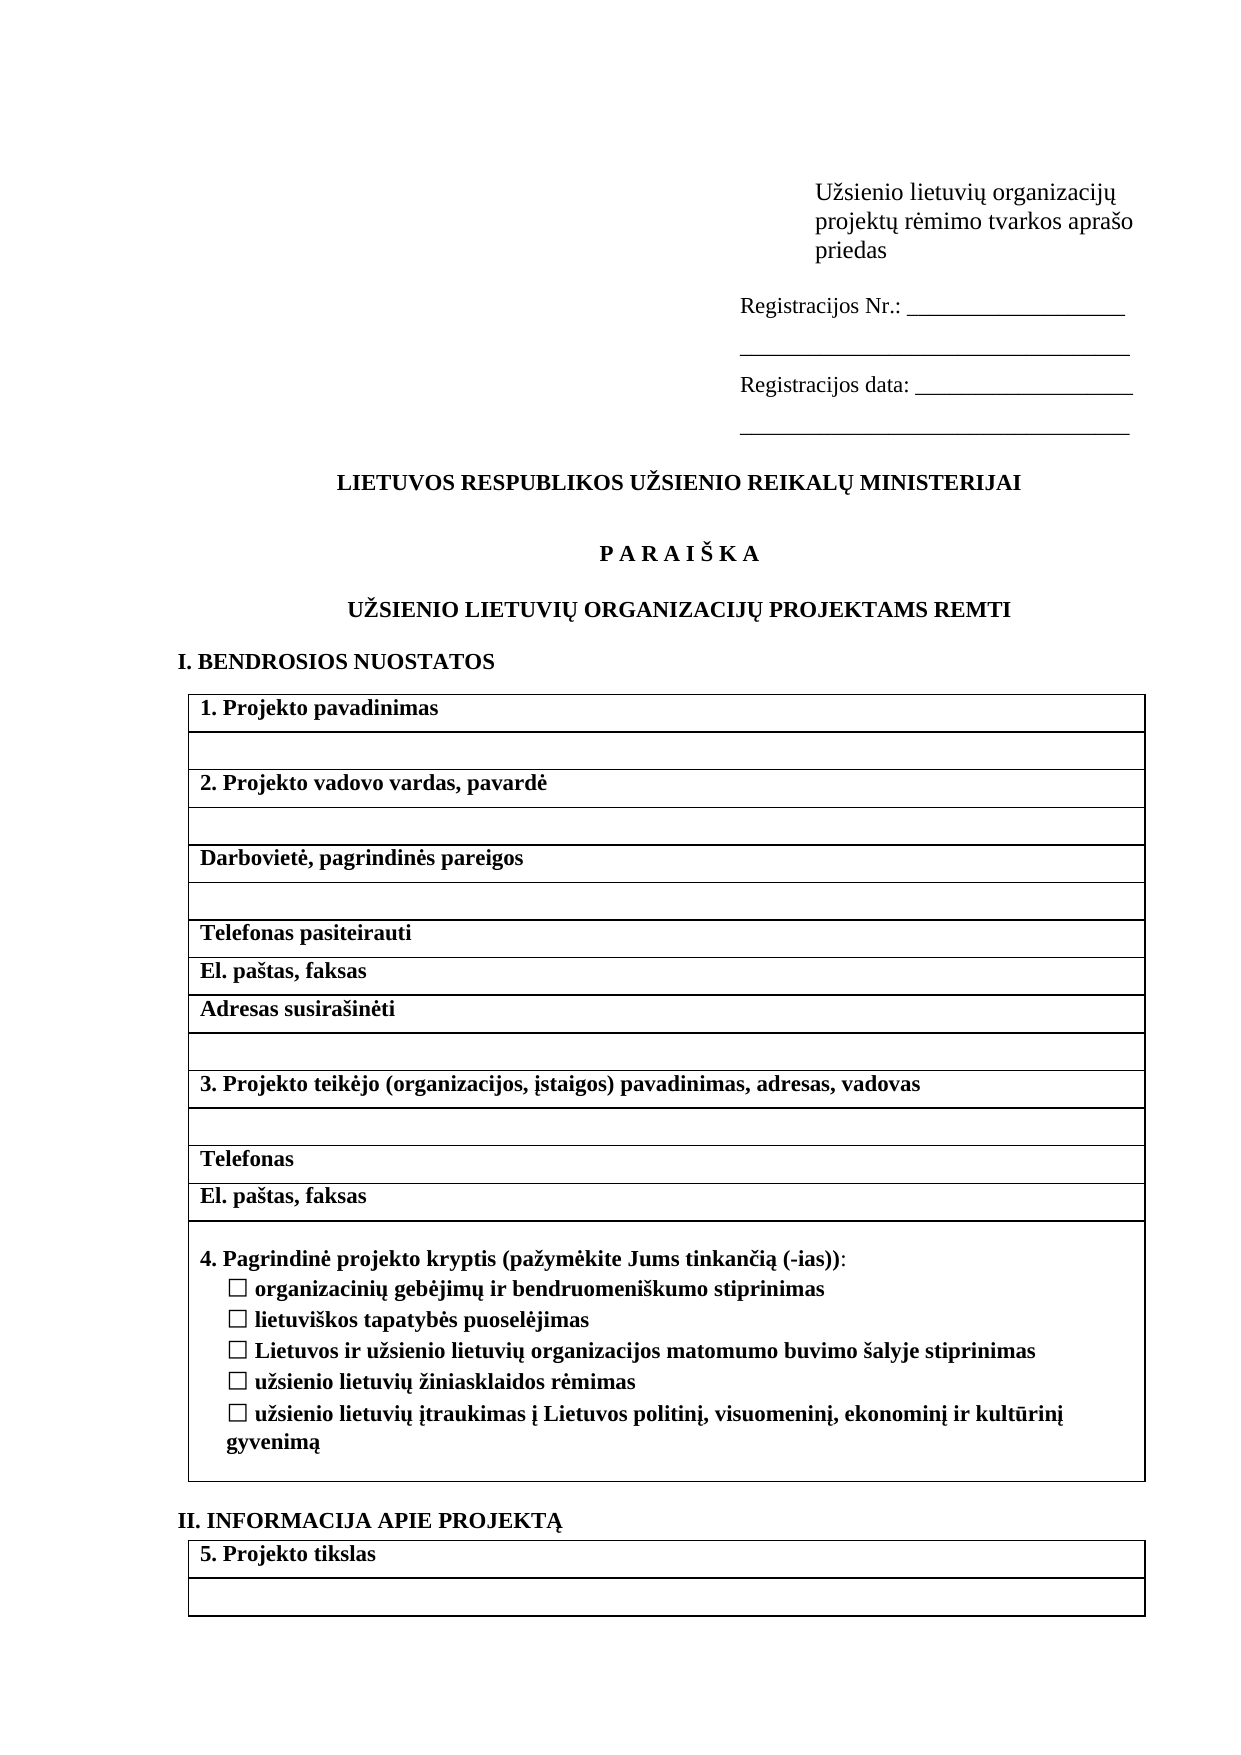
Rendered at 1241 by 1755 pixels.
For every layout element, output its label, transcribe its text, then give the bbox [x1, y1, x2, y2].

subtitle II. INFORMACIJA APIE PROJEKTĄ [177, 1507, 1181, 1533]
text __________________________________ [740, 332, 1181, 358]
table_cell [189, 1109, 1144, 1145]
table_cell Adresas susirašinėti [189, 996, 1144, 1032]
subtitle I. BENDROSIOS NUOSTATOS [177, 648, 1181, 674]
text Registracijos Nr.: ___________________ [740, 292, 1181, 318]
subtitle P A R A I Š K A [177, 540, 1181, 566]
table_cell El. paštas, faksas [189, 1184, 1144, 1220]
table_cell Telefonas pasiteirauti [189, 921, 1144, 957]
table_cell Telefonas [189, 1146, 1144, 1182]
table_cell El. paštas, faksas [189, 958, 1144, 994]
text projektų rėmimo tvarkos aprašo [815, 206, 1181, 235]
table_header 1. Projekto pavadinimas [189, 695, 1144, 731]
text Užsienio lietuvių organizacijų [815, 177, 1181, 206]
table_cell [189, 1034, 1144, 1069]
text priedas [815, 235, 1181, 263]
table_header 5. Projekto tikslas [189, 1541, 1144, 1577]
table_cell [189, 883, 1144, 919]
text __________________________________ [740, 411, 1181, 437]
table_cell 3. Projekto teikėjo (organizacijos, įstaigos) pavadinimas, adresas, vadovas [189, 1071, 1144, 1107]
table_cell [189, 808, 1144, 844]
table_cell [189, 1579, 1144, 1615]
text LIETUVOS RESPUBLIKOS UŽSIENIO REIKALŲ MINISTERIJAI [177, 469, 1181, 496]
table_cell Darbovietė, pagrindinės pareigos [189, 846, 1144, 882]
text Registracijos data: ___________________ [740, 371, 1181, 397]
table_cell [189, 733, 1144, 769]
table_cell 4. Pagrindinė projekto kryptis (pažymėkite Jums tinkančią (-ias)): ⬜ organizacinių gebėjimų ir bendruomeniškumo stiprinimas ⬜ lietuviškos tapatybės puoselėjimas ⬜ Lietuvos ir užsienio lietuvių organizacijos matomumo buvimo šalyje stiprinimas ⬜ užsienio lietuvių žiniasklaidos rėmimas ⬜ užsienio lietuvių įtraukimas į Lietuvos politinį, visuomeninį, ekonominį ir kultūrinį gyvenimą [189, 1222, 1144, 1481]
text Užsienio lietuvių ORGANIZACIJų projektams remti [177, 596, 1181, 623]
table_cell 2. Projekto vadovo vardas, pavardė [189, 770, 1144, 806]
